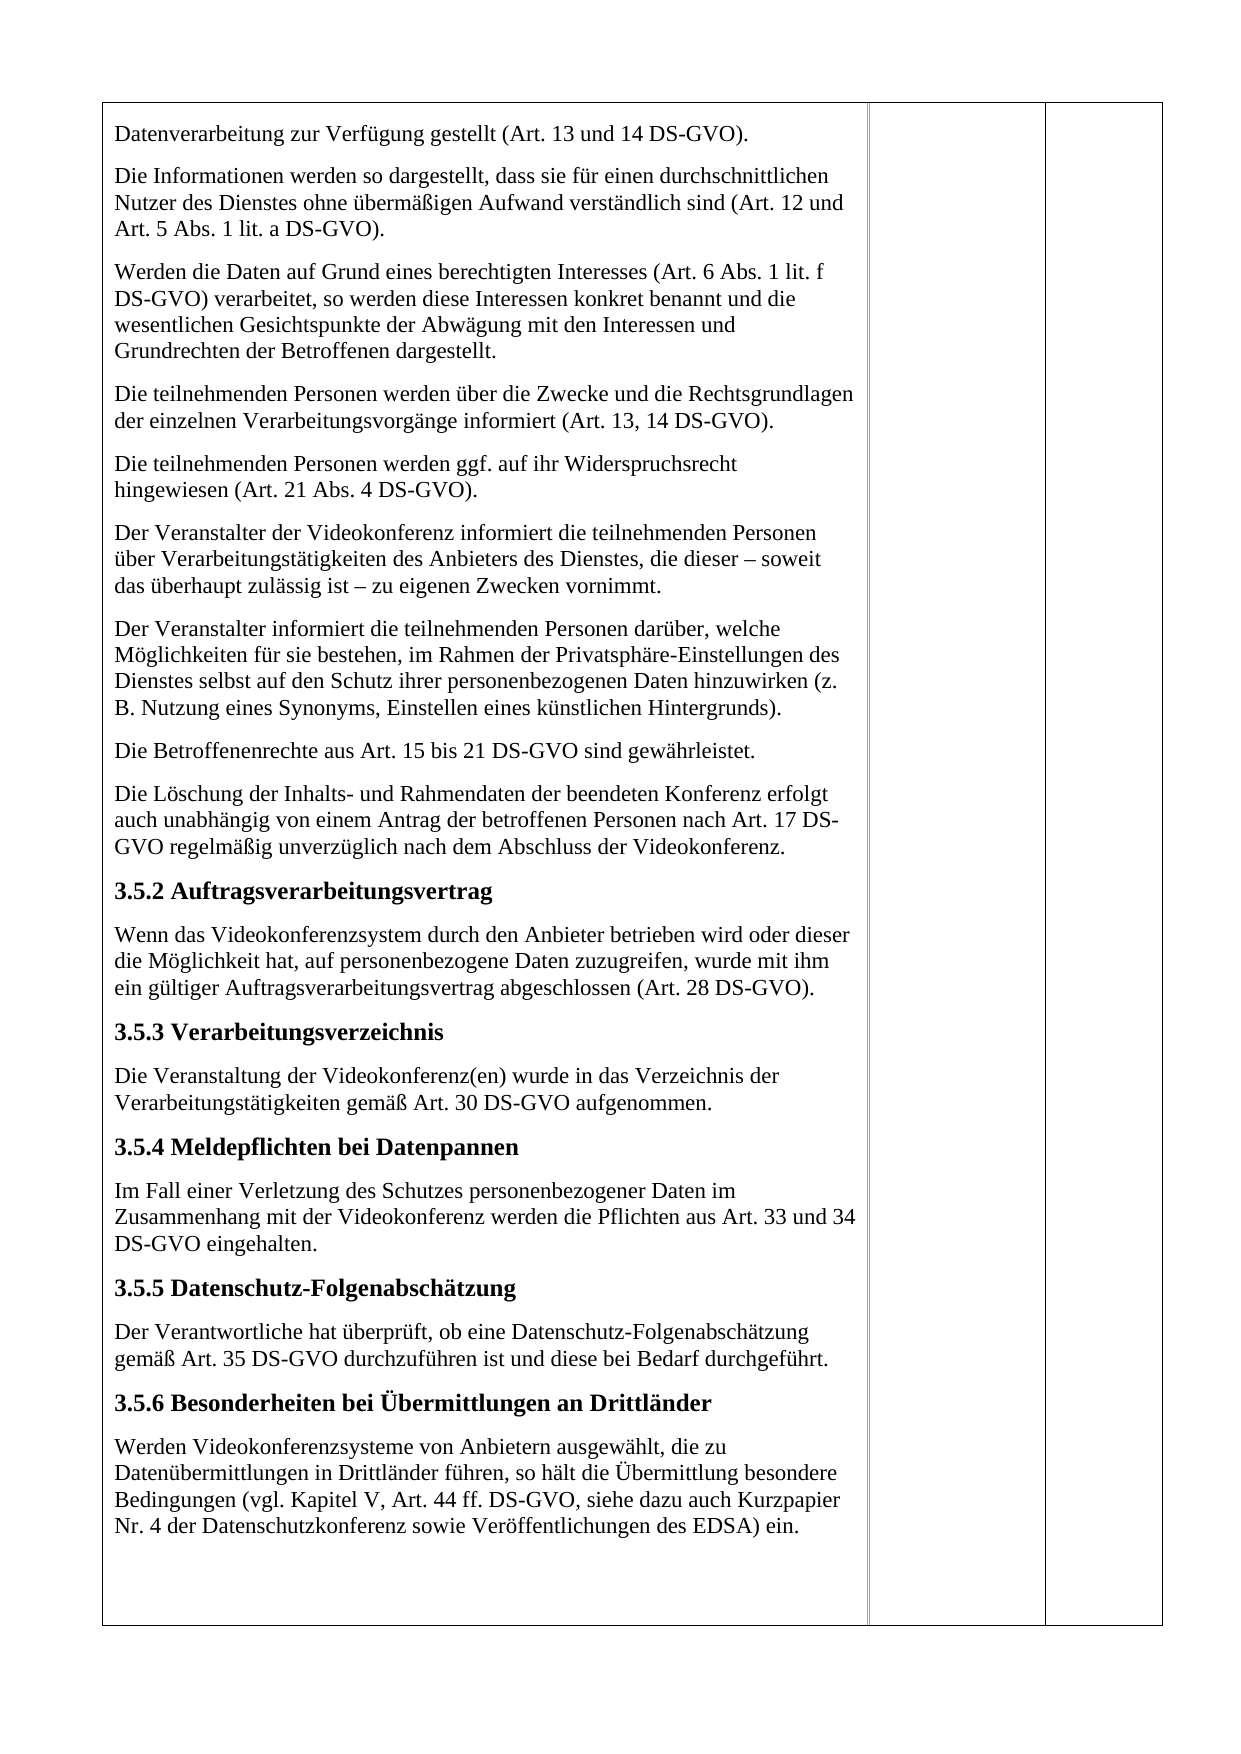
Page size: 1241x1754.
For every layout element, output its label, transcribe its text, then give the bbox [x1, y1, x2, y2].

table_cell [870, 103, 1045, 1624]
table_cell [1046, 103, 1162, 1624]
table_cell Datenverarbeitung zur Verfügung gestellt (Art. 13 und 14 DS-GVO). Die Informationen werden so dargestellt, dass sie für einen durchschnittlichen Nutzer des Dienstes ohne übermäßigen Aufwand verständlich sind (Art. 12 und Art. 5 Abs. 1 lit. a DS-GVO). Werden die Daten auf Grund eines berechtigten Interesses (Art. 6 Abs. 1 lit. f DS-GVO) verarbeitet, so werden diese Interessen konkret benannt und die wesentlichen Gesichtspunkte der Abwägung mit den Interessen und Grundrechten der Betroffenen dargestellt. Die teilnehmenden Personen werden über die Zwecke und die Rechtsgrundlagen der einzelnen Verarbeitungsvorgänge informiert (Art. 13, 14 DS-GVO). Die teilnehmenden Personen werden ggf. auf ihr Widerspruchsrecht hingewiesen (Art. 21 Abs. 4 DS-GVO). Der Veranstalter der Videokonferenz informiert die teilnehmenden Personen über Verarbeitungstätigkeiten des Anbieters des Dienstes, die dieser – soweit das überhaupt zulässig ist – zu eigenen Zwecken vornimmt. Der Veranstalter informiert die teilnehmenden Personen darüber, welche Möglichkeiten für sie bestehen, im Rahmen der Privatsphäre-Einstellungen des Dienstes selbst auf den Schutz ihrer personenbezogenen Daten hinzuwirken (z. B. Nutzung eines Synonyms, Einstellen eines künstlichen Hintergrunds). Die Betroffenenrechte aus Art. 15 bis 21 DS-GVO sind gewährleistet. Die Löschung der Inhalts- und Rahmendaten der beendeten Konferenz erfolgt auch unabhängig von einem Antrag der betroffenen Personen nach Art. 17 DS-GVO regelmäßig unverzüglich nach dem Abschluss der Videokonferenz. 3.5.2 Auftragsverarbeitungsvertrag Wenn das Videokonferenzsystem durch den Anbieter betrieben wird oder dieser die Möglichkeit hat, auf personenbezogene Daten zuzugreifen, wurde mit ihm ein gültiger Auftragsverarbeitungsvertrag abgeschlossen (Art. 28 DS-GVO). 3.5.3 Verarbeitungsverzeichnis Die Veranstaltung der Videokonferenz(en) wurde in das Verzeichnis der Verarbeitungstätigkeiten gemäß Art. 30 DS-GVO aufgenommen. 3.5.4 Meldepflichten bei Datenpannen Im Fall einer Verletzung des Schutzes personenbezogener Daten im Zusammenhang mit der Videokonferenz werden die Pflichten aus Art. 33 und 34 DS-GVO eingehalten. 3.5.5 Datenschutz-Folgenabschätzung Der Verantwortliche hat überprüft, ob eine Datenschutz-Folgenabschätzung gemäß Art. 35 DS-GVO durchzuführen ist und diese bei Bedarf durchgeführt. 3.5.6 Besonderheiten bei Übermittlungen an Drittländer Werden Videokonferenzsysteme von Anbietern ausgewählt, die zu Datenübermittlungen in Drittländer führen, so hält die Übermittlung besondere Bedingungen (vgl. Kapitel V, Art. 44 ff. DS-GVO, siehe dazu auch Kurzpapier Nr. 4 der Datenschutzkonferenz sowie Veröffentlichungen des EDSA) ein. [103, 103, 867, 1624]
